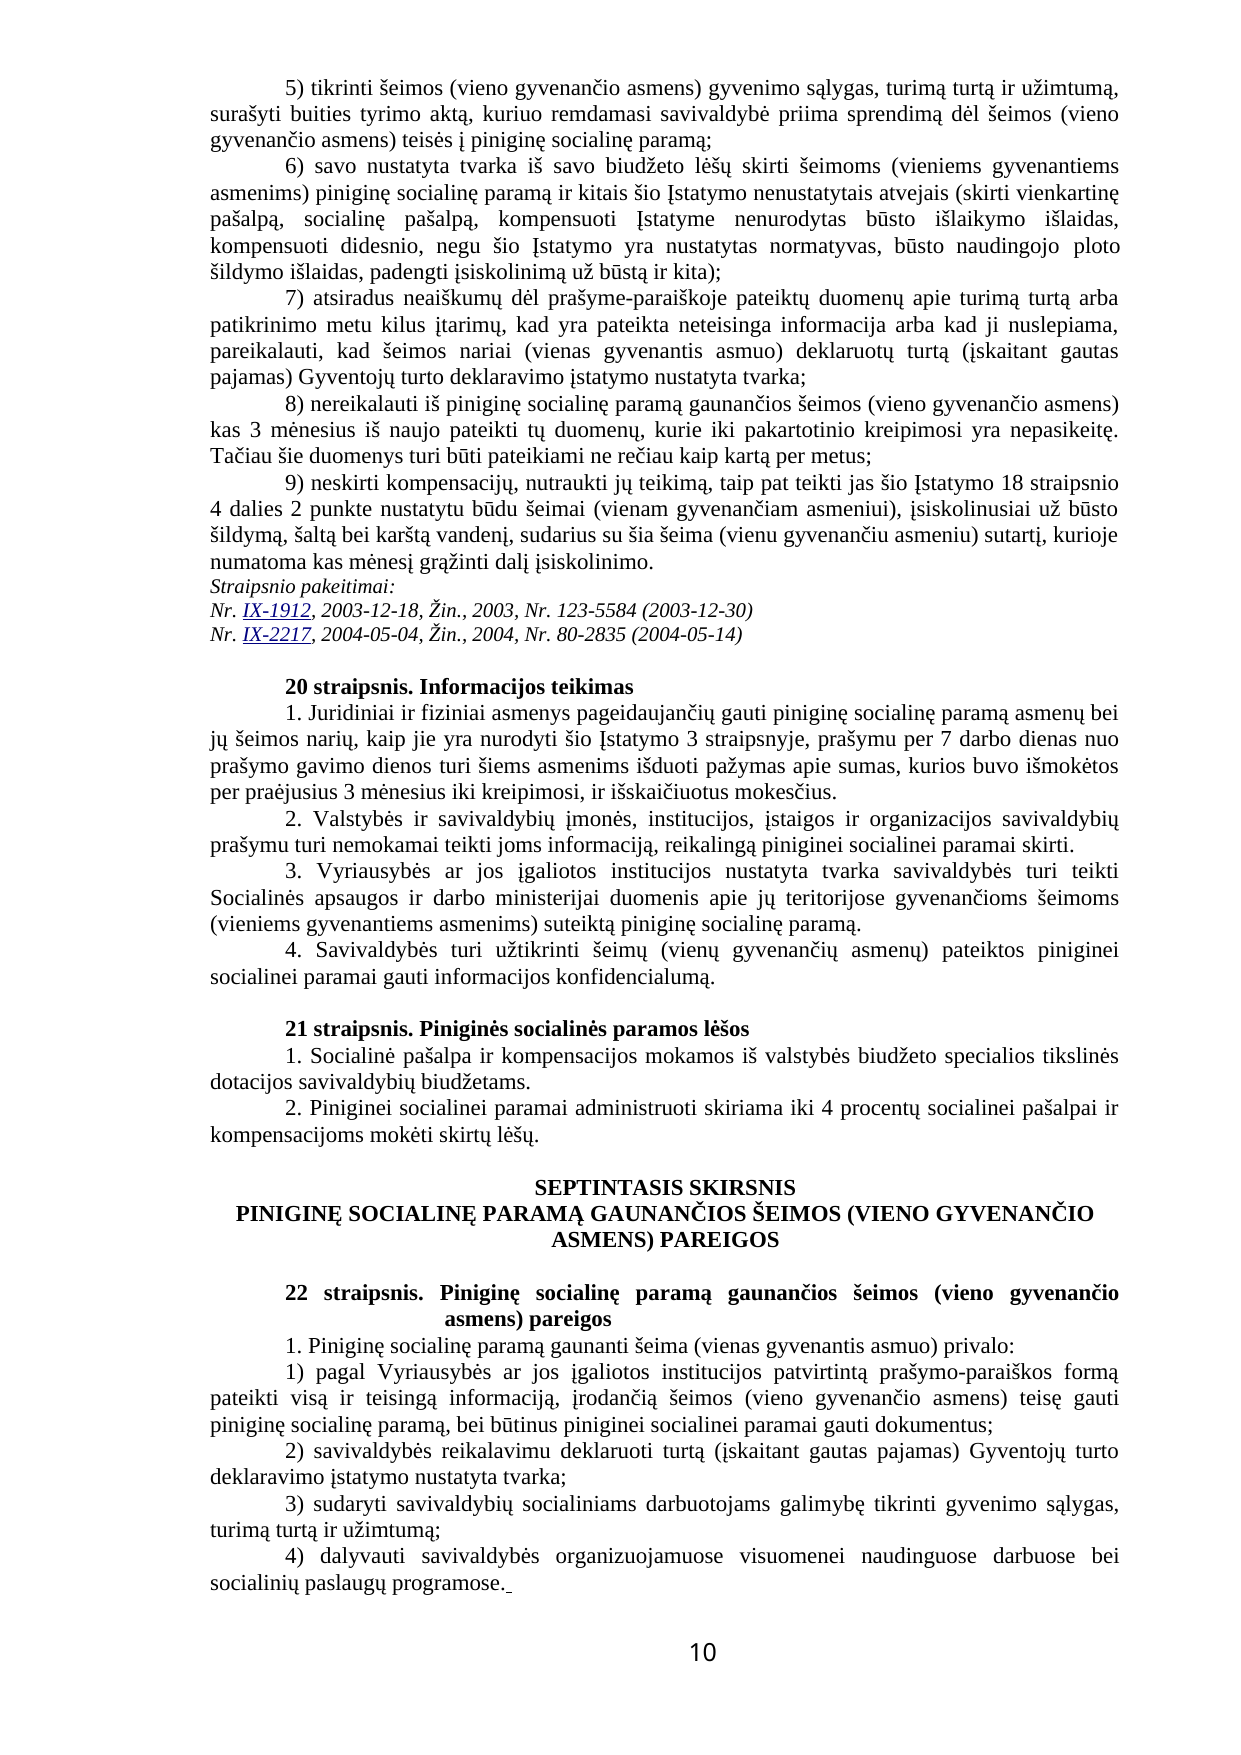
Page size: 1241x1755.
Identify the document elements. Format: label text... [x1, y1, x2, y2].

text 3. Vyriausybės ar jos įgaliotos institucijos nustatyta tvarka savivaldybės turi teikti Socialinės apsaugos ir darbo ministerijai duomenis apie jų teritorijose gyvenančioms šeimoms (vieniems gyvenantiems asmenims) suteiktą piniginę socialinę paramą. [210, 857, 1120, 936]
text 3) sudaryti savivaldybių socialiniams darbuotojams galimybę tikrinti gyvenimo sąlygas, turimą turtą ir užimtumą; [210, 1490, 1120, 1542]
text 2) savivaldybės reikalavimu deklaruoti turtą (įskaitant gautas pajamas) Gyventojų turto deklaravimo įstatymo nustatyta tvarka; [210, 1437, 1120, 1490]
text 4. Savivaldybės turi užtikrinti šeimų (vienų gyvenančių asmenų) pateiktos piniginei socialinei paramai gauti informacijos konfidencialumą. [210, 936, 1120, 989]
text 1) pagal Vyriausybės ar jos įgaliotos institucijos patvirtintą prašymo-paraiškos formą pateikti visą ir teisingą informaciją, įrodančią šeimos (vieno gyvenančio asmens) teisę gauti piniginę socialinę paramą, bei būtinus piniginei socialinei paramai gauti dokumentus; [210, 1358, 1120, 1437]
text 5) tikrinti šeimos (vieno gyvenančio asmens) gyvenimo sąlygas, turimą turtą ir užimtumą, surašyti buities tyrimo aktą, kuriuo remdamasi savivaldybė priima sprendimą dėl šeimos (vieno gyvenančio asmens) teisės į piniginę socialinę paramą; [210, 73, 1120, 153]
text 2. Piniginei socialinei paramai administruoti skiriama iki 4 procentų socialinei pašalpai ir kompensacijoms mokėti skirtų lėšų. [210, 1094, 1120, 1147]
text Nr. IX-2217, 2004-05-04, Žin., 2004, Nr. 80-2835 (2004-05-14) [210, 622, 1120, 646]
text 6) savo nustatyta tvarka iš savo biudžeto lėšų skirti šeimoms (vieniems gyvenantiems asmenims) piniginę socialinę paramą ir kitais šio Įstatymo nenustatytais atvejais (skirti vienkartinę pašalpą, socialinę pašalpą, kompensuoti Įstatyme nenurodytas būsto išlaikymo išlaidas, kompensuoti didesnio, negu šio Įstatymo yra nustatytas normatyvas, būsto naudingojo ploto šildymo išlaidas, padengti įsiskolinimą už būstą ir kita); [210, 153, 1120, 284]
text PINIGINĘ SOCIALINĘ PARAMĄ GAUNANČIOS ŠEIMOS (VIENO GYVENANČIO ASMENS) PAREIGOS [210, 1200, 1120, 1253]
text 7) atsiradus neaiškumų dėl prašyme-paraiškoje pateiktų duomenų apie turimą turtą arba patikrinimo metu kilus įtarimų, kad yra pateikta neteisinga informacija arba kad ji nuslepiama, pareikalauti, kad šeimos nariai (vienas gyvenantis asmuo) deklaruotų turtą (įskaitant gautas pajamas) Gyventojų turto deklaravimo įstatymo nustatyta tvarka; [210, 284, 1120, 390]
text 9) neskirti kompensacijų, nutraukti jų teikimą, taip pat teikti jas šio Įstatymo 18 straipsnio 4 dalies 2 punkte nustatytu būdu šeimai (vienam gyvenančiam asmeniui), įsiskolinusiai už būsto šildymą, šaltą bei karštą vandenį, sudarius su šia šeima (vienu gyvenančiu asmeniu) sutartį, kurioje numatoma kas mėnesį grąžinti dalį įsiskolinimo. [210, 469, 1120, 574]
text 4) dalyvauti savivaldybės organizuojamuose visuomenei naudinguose darbuose bei socialinių paslaugų programose. [210, 1542, 1120, 1595]
text 1. Piniginę socialinę paramą gaunanti šeima (vienas gyvenantis asmuo) privalo: [210, 1332, 1120, 1358]
text 1. Juridiniai ir fiziniai asmenys pageidaujančių gauti piniginę socialinę paramą asmenų bei jų šeimos narių, kaip jie yra nurodyti šio Įstatymo 3 straipsnyje, prašymu per 7 darbo dienas nuo prašymo gavimo dienos turi šiems asmenims išduoti pažymas apie sumas, kurios buvo išmokėtos per praėjusius 3 mėnesius iki kreipimosi, ir išskaičiuotus mokesčius. [210, 699, 1120, 804]
text 1. Socialinė pašalpa ir kompensacijos mokamos iš valstybės biudžeto specialios tikslinės dotacijos savivaldybių biudžetams. [210, 1042, 1120, 1094]
subtitle SEPTINTASIS SKIRSNIS [210, 1173, 1120, 1200]
text 20 straipsnis. Informacijos teikimas [210, 673, 1120, 699]
text 22 straipsnis. Piniginę socialinę paramą gaunančios šeimos (vieno gyvenančio asmens) pareigos [285, 1279, 1120, 1332]
text 21 straipsnis. Piniginės socialinės paramos lėšos [210, 1015, 1120, 1042]
text 2. Valstybės ir savivaldybių įmonės, institucijos, įstaigos ir organizacijos savivaldybių prašymu turi nemokamai teikti joms informaciją, reikalingą piniginei socialinei paramai skirti. [210, 804, 1120, 857]
text 8) nereikalauti iš piniginę socialinę paramą gaunančios šeimos (vieno gyvenančio asmens) kas 3 mėnesius iš naujo pateikti tų duomenų, kurie iki pakartotinio kreipimosi yra nepasikeitę. Tačiau šie duomenys turi būti pateikiami ne rečiau kaip kartą per metus; [210, 390, 1120, 469]
text Nr. IX-1912, 2003-12-18, Žin., 2003, Nr. 123-5584 (2003-12-30) [210, 598, 1120, 622]
text Straipsnio pakeitimai: [210, 574, 1120, 598]
